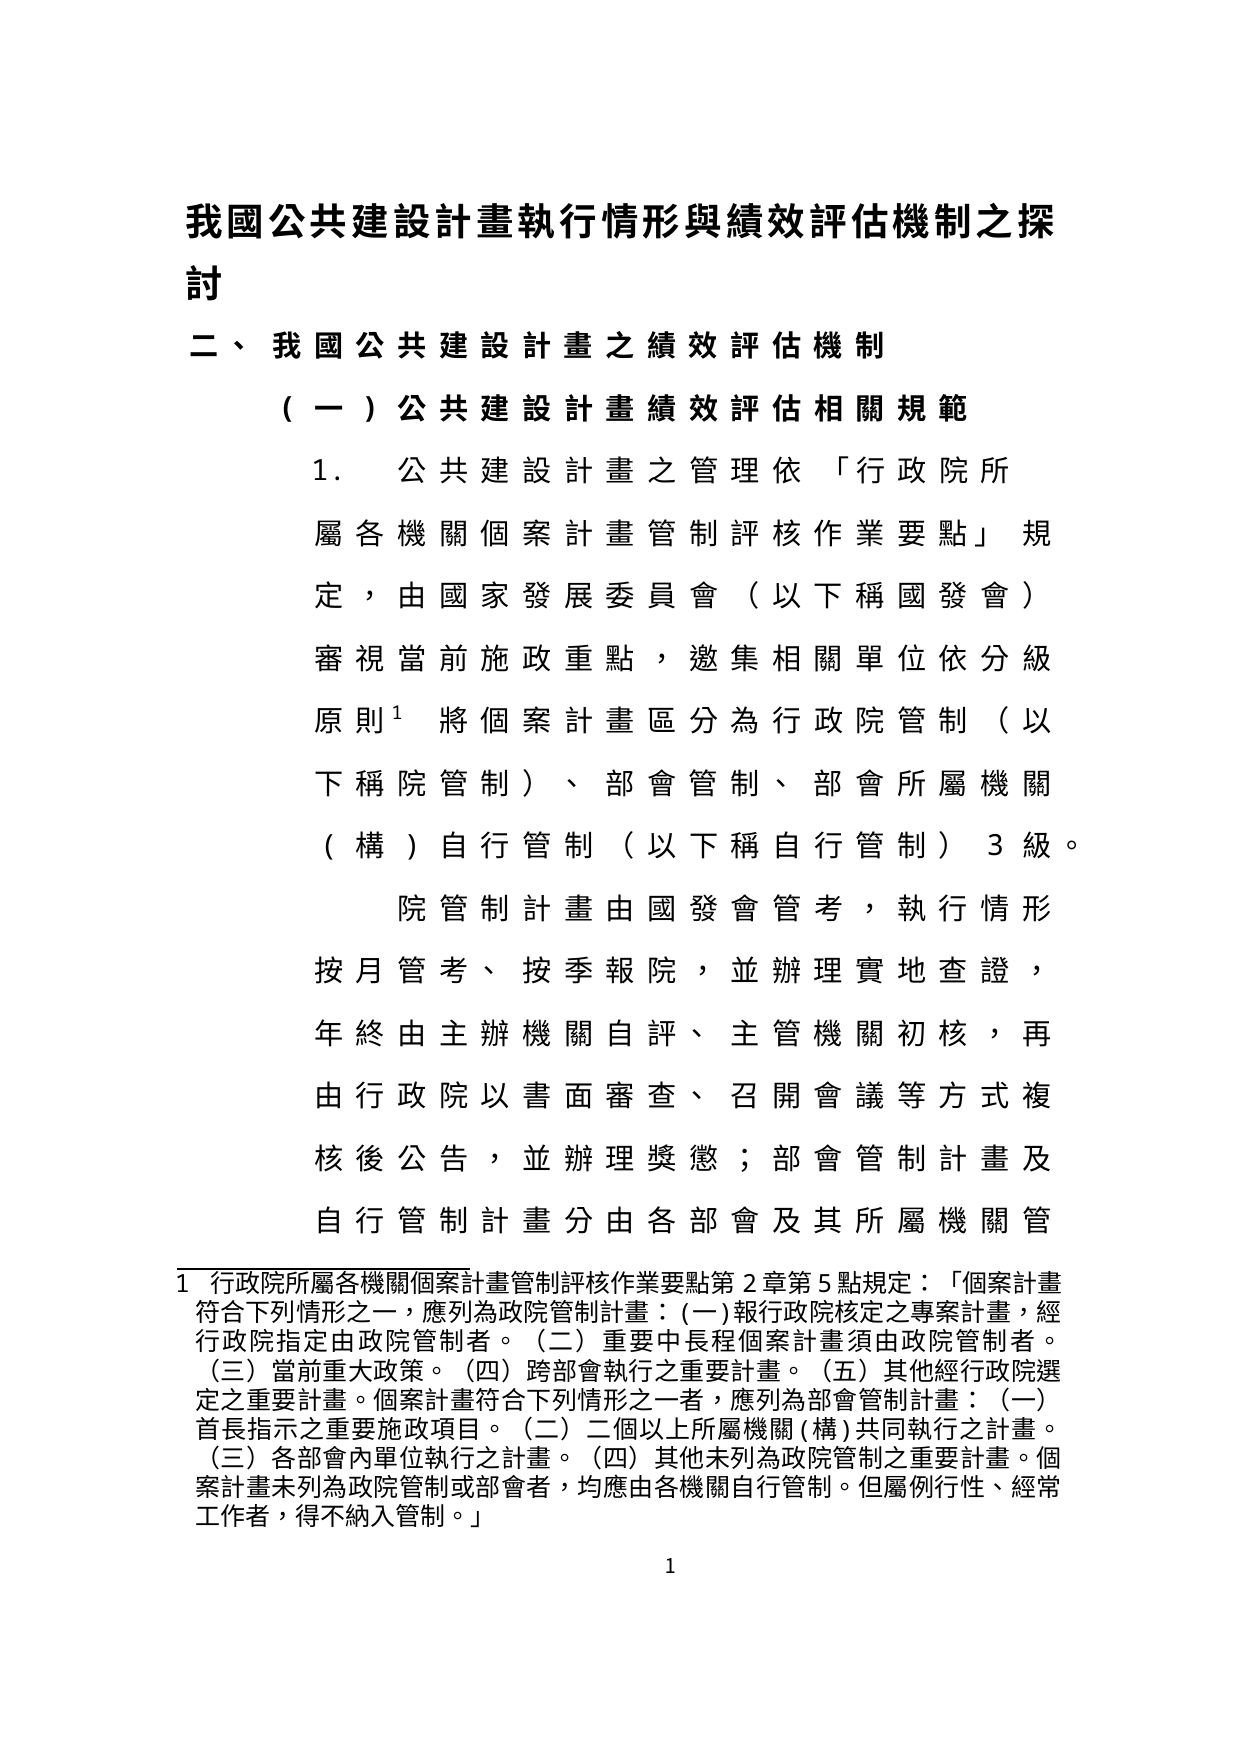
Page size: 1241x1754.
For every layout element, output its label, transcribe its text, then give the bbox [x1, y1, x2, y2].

text 1.公共建設計畫之管理依「行政院所屬各機關個案計畫管制評核作業要點」規定，由國家發展委員會（以下稱國發會）審視當前施政重點，邀集相關單位依分級原則將個案計畫區分為行政院管制（以下稱院管制）、部會管制、部會所屬機關(構)自行管制（以下稱自行管制）3級。 [271, 427, 1058, 865]
text 院管制計畫由國發會管考，執行情形按月管考、按季報院，並辦理實地查證，年終由主辦機關自評、主管機關初核，再由行政院以書面審查、召開會議等方式複核後公告，並辦理獎懲；部會管制計畫及自行管制計畫分由各部會及其所屬機關管 [301, 865, 1058, 1240]
text 二、我國公共建設計畫之績效評估機制 [183, 302, 1058, 365]
text (一)公共建設計畫績效評估相關規範 [242, 365, 1058, 427]
text 我國公共建設計畫執行情形與績效評估機制之探討 [183, 177, 1058, 302]
text 行政院所屬各機關個案計畫管制評核作業要點第2章第5點規定：「個案計畫符合下列情形之一，應列為政院管制計畫：(一)報行政院核定之專案計畫，經行政院指定由政院管制者。（二）重要中長程個案計畫須由政院管制者。（三）當前重大政策。（四）跨部會執行之重要計畫。（五）其他經行政院選定之重要計畫。個案計畫符合下列情形之一者，應列為部會管制計畫：（一）首長指示之重要施政項目。（二）二個以上所屬機關(構)共同執行之計畫。（三）各部會內單位執行之計畫。（四）其他未列為政院管制之重要計畫。個案計畫未列為政院管制或部會者，均應由各機關自行管制。但屬例行性、經常工作者，得不納入管制。」 [174, 1269, 1063, 1532]
